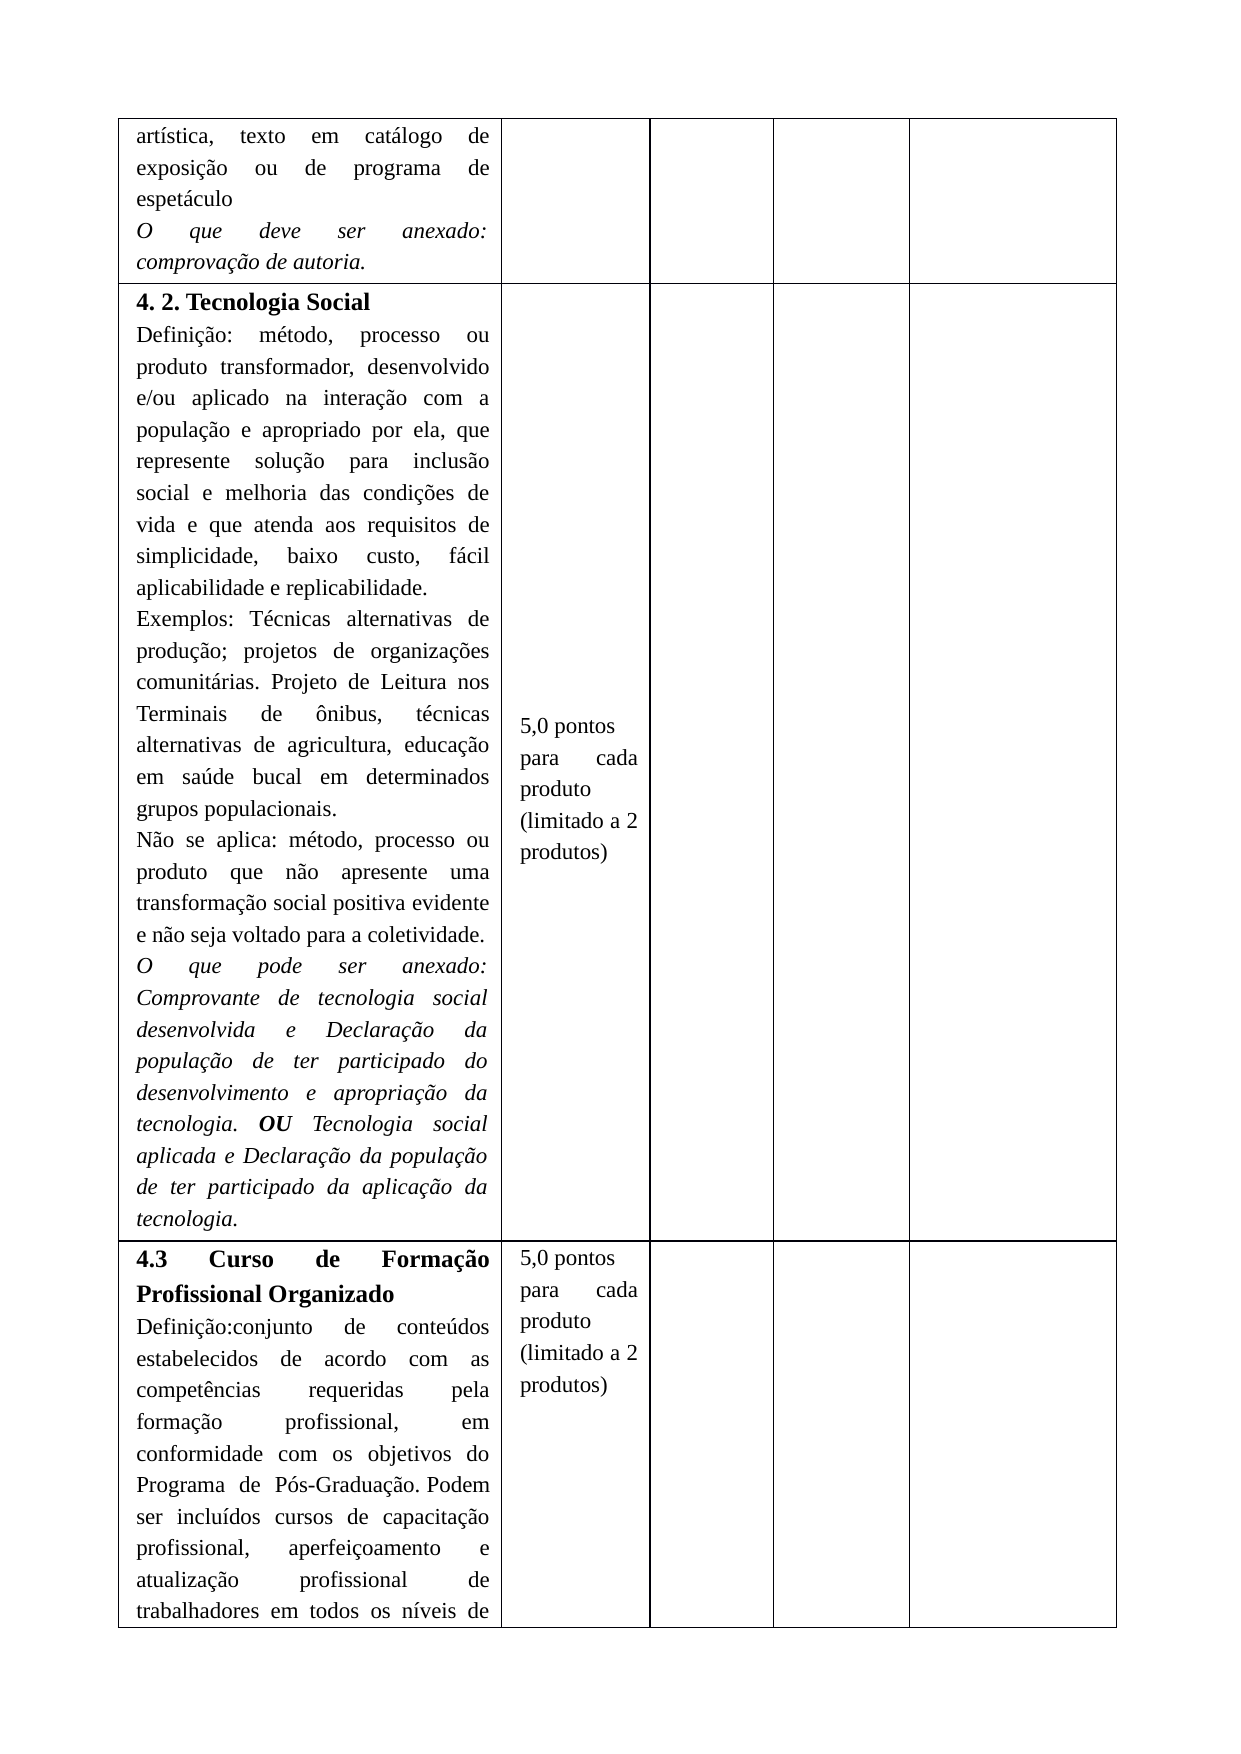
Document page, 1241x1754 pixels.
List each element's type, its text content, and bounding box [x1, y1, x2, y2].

table_cell [774, 119, 909, 283]
table_cell artística, texto em catálogo de exposição ou de programa de espetáculo O que deve ser anexado: comprovação de autoria. [119, 119, 501, 283]
table_cell [651, 119, 773, 283]
table_cell 4.3 Curso de Formação Profissional Organizado Definição:conjunto de conteúdos estabelecidos de acordo com as competências requeridas pela formação profissional, em conformidade com os objetivos do Programa de Pós-Graduação. Podem ser incluídos cursos de capacitação profissional, aperfeiçoamento e atualização profissional de trabalhadores em todos os níveis de [119, 1242, 501, 1627]
table_cell [910, 284, 1116, 1240]
table_cell 5,0 pontos para cada produto (limitado a 2 produtos) [502, 284, 649, 1240]
table_cell 4. 2. Tecnologia Social Definição: método, processo ou produto transformador, desenvolvido e/ou aplicado na interação com a população e apropriado por ela, que represente solução para inclusão social e melhoria das condições de vida e que atenda aos requisitos de simplicidade, baixo custo, fácil aplicabilidade e replicabilidade. Exemplos: Técnicas alternativas de produção; projetos de organizações comunitárias. Projeto de Leitura nos Terminais de ônibus, técnicas alternativas de agricultura, educação em saúde bucal em determinados grupos populacionais. Não se aplica: método, processo ou produto que não apresente uma transformação social positiva evidente e não seja voltado para a coletividade. O que pode ser anexado: Comprovante de tecnologia social desenvolvida e Declaração da população de ter participado do desenvolvimento e apropriação da tecnologia. OU Tecnologia social aplicada e Declaração da população de ter participado da aplicação da tecnologia. [119, 284, 501, 1240]
table_cell [774, 284, 909, 1240]
table_cell [502, 119, 649, 283]
table_cell [651, 284, 773, 1240]
table_cell [774, 1242, 909, 1627]
table_cell [910, 1242, 1116, 1627]
table_cell 5,0 pontos para cada produto (limitado a 2 produtos) [502, 1242, 649, 1627]
table_cell [651, 1242, 773, 1627]
table_cell [910, 119, 1116, 283]
